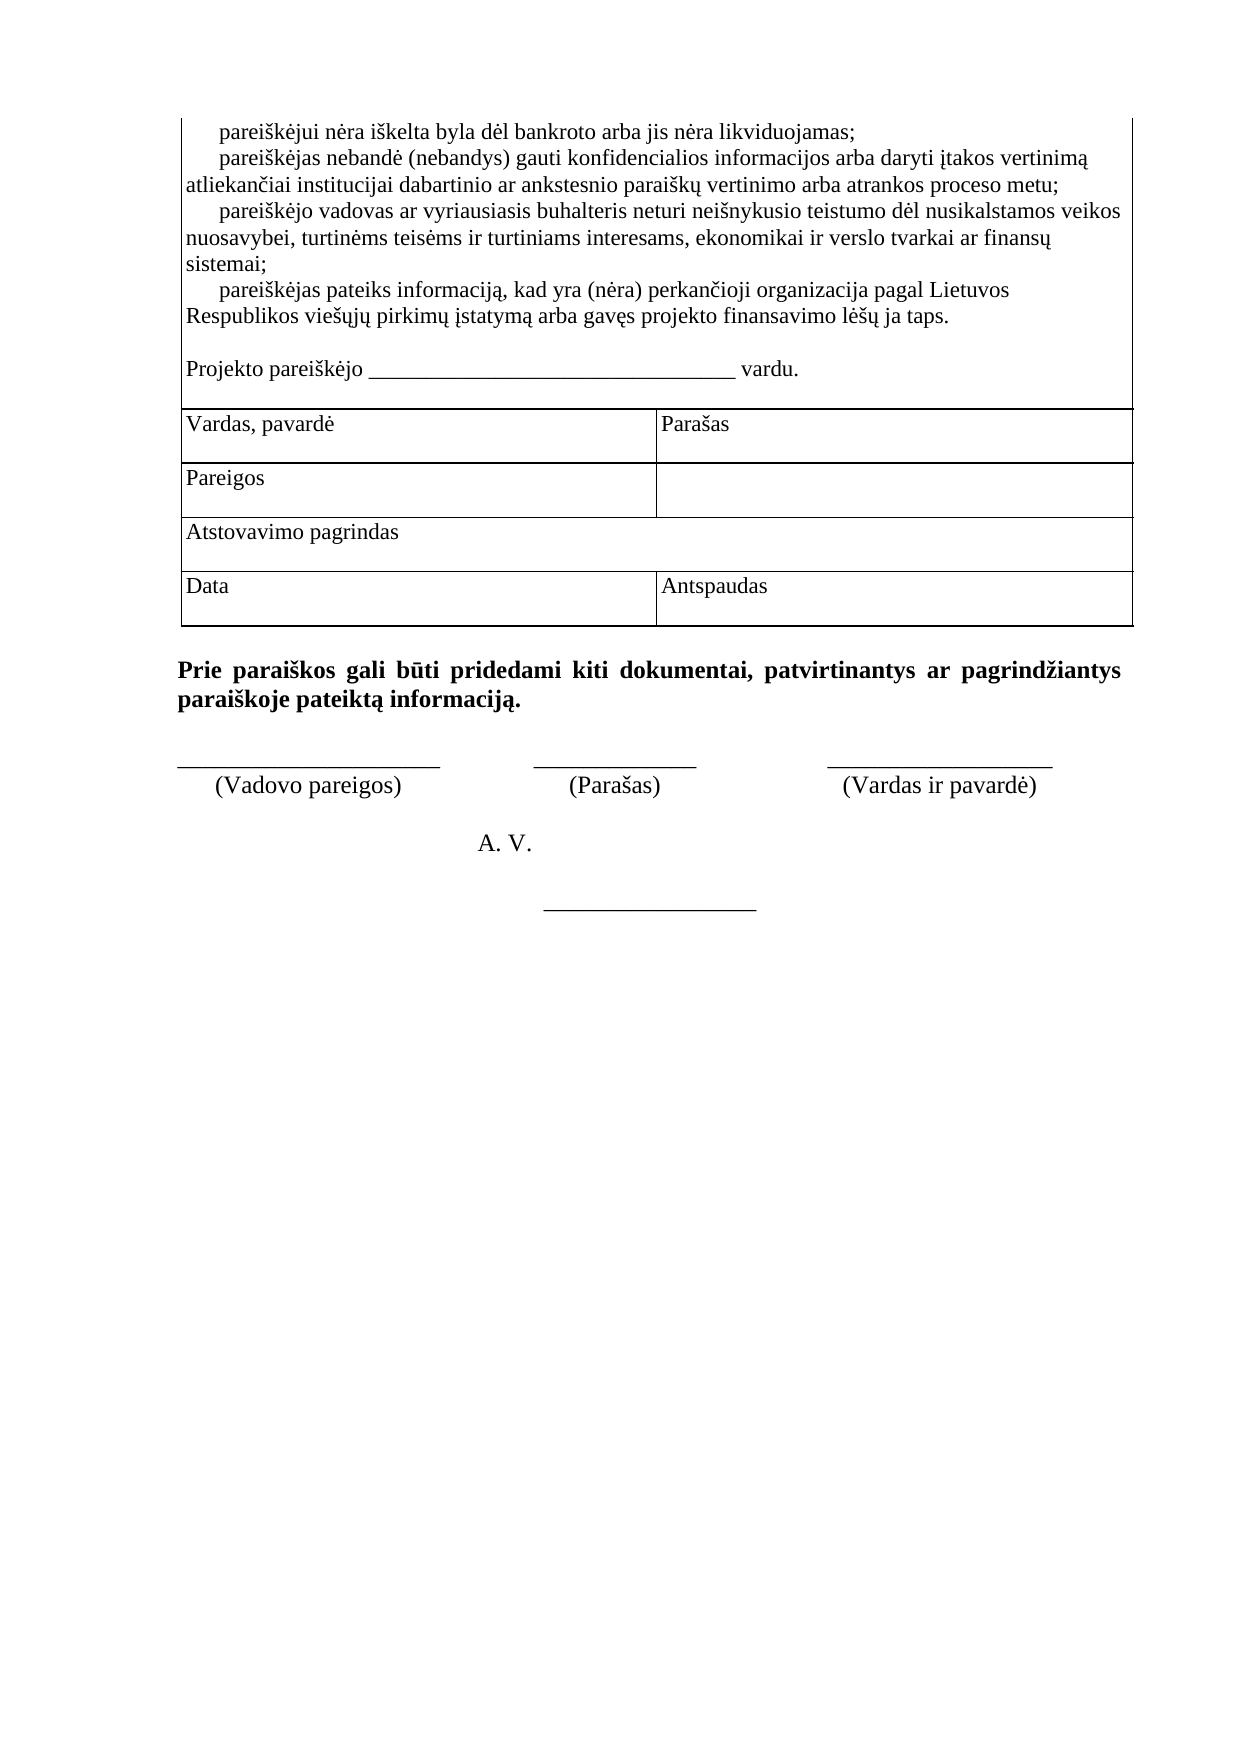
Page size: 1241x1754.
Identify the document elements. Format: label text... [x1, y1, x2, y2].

table_cell Atstovavimo pagrindas [182, 518, 1132, 571]
text _____________________ _____________ __________________ [177, 742, 1122, 770]
table_cell Antspaudas [657, 572, 1132, 625]
text (Vadovo pareigos) (Parašas) (Vardas ir pavardė) [215, 770, 1122, 799]
table_cell pareiškėjui nėra iškelta byla dėl bankroto arba jis nėra likviduojamas; pareiškėjas nebandė (nebandys) gauti konfidencialios informacijos arba daryti įtakos vertinimą atliekančiai institucijai dabartinio ar ankstesnio paraiškų vertinimo arba atrankos proceso metu; pareiškėjo vadovas ar vyriausiasis buhalteris neturi neišnykusio teistumo dėl nusikalstamos veikos nuosavybei, turtinėms teisėms ir turtiniams interesams, ekonomikai ir verslo tvarkai ar finansų sistemai; pareiškėjas pateiks informaciją, kad yra (nėra) perkančioji organizacija pagal Lietuvos Respublikos viešųjų pirkimų įstatymą arba gavęs projekto finansavimo lėšų ja taps. Projekto pareiškėjo ________________________________ vardu. [182, 118, 1132, 408]
table_cell Pareigos [182, 464, 656, 517]
text Prie paraiškos gali būti pridedami kiti dokumentai, patvirtinantys ar pagrindžiantys paraiškoje pateiktą informaciją. [177, 655, 1122, 713]
text A. V. [477, 828, 1122, 857]
table_cell Vardas, pavardė [182, 410, 656, 462]
table_cell Data [182, 572, 656, 625]
text _________________ [177, 885, 1122, 914]
table_cell Parašas [657, 410, 1132, 462]
table_cell [657, 464, 1132, 517]
